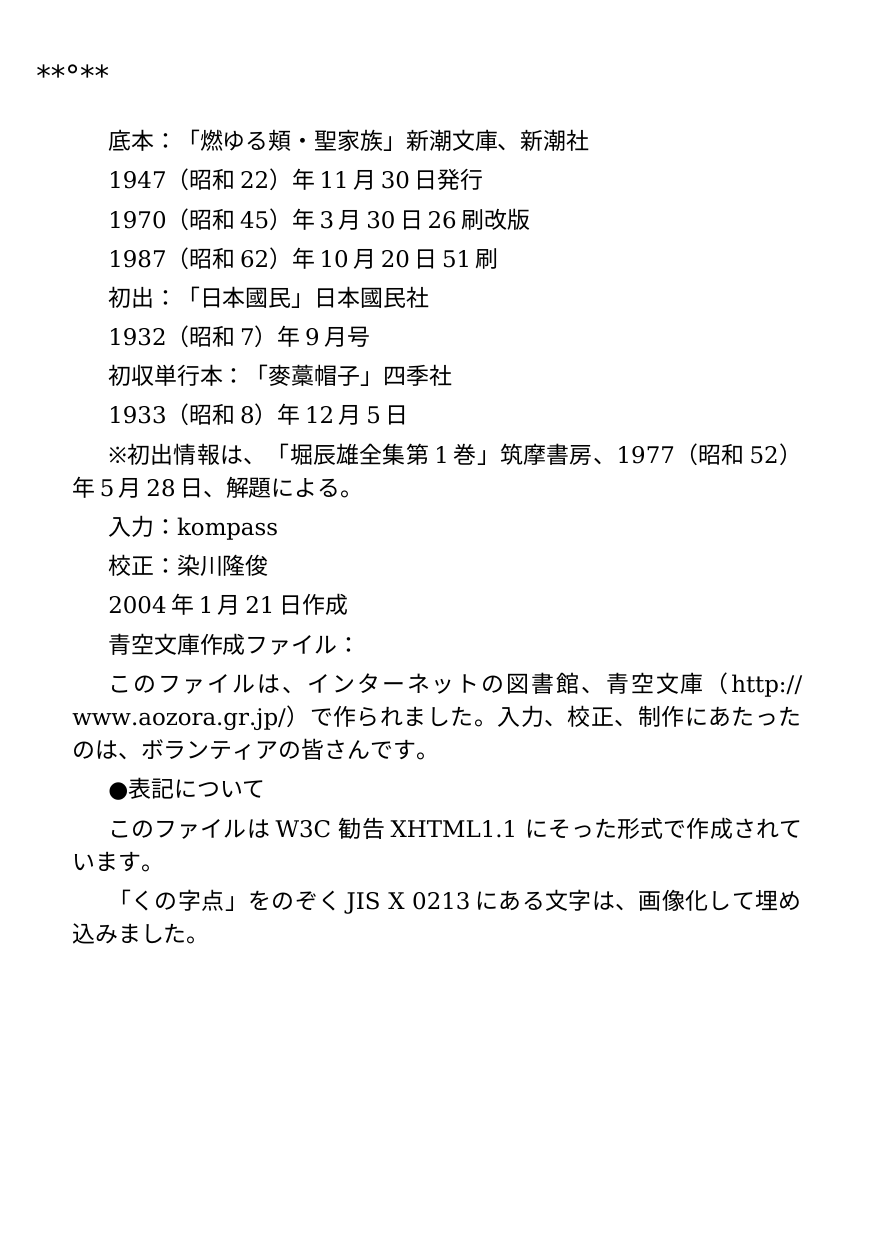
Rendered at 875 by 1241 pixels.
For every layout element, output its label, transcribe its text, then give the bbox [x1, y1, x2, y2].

text 1933（昭和8）年12月5日 [72, 397, 802, 431]
text 1987（昭和62）年10月20日51刷 [72, 241, 802, 274]
subtitle **°** [36, 60, 838, 94]
text 「くの字点」をのぞくJIS X 0213にある文字は、画像化して埋め込みました。 [72, 883, 802, 949]
text 初出：「日本國民」日本國民社 [72, 280, 802, 313]
text 青空文庫作成ファイル： [72, 626, 802, 660]
text 1970（昭和45）年3月30日26刷改版 [72, 202, 802, 235]
text このファイルは、インターネットの図書館、青空文庫（http://www.aozora.gr.jp/）で作られました。入力、校正、制作にあたったのは、ボランティアの皆さんです。 [72, 666, 802, 765]
text 1932（昭和7）年9月号 [72, 319, 802, 352]
text このファイルは W3C 勧告 XHTML1.1 にそった形式で作成されています。 [72, 810, 802, 877]
text 底本：「燃ゆる頬・聖家族」新潮文庫、新潮社 [72, 123, 802, 156]
text ※初出情報は、「堀辰雄全集第1巻」筑摩書房、1977（昭和52）年5月28日、解題による。 [72, 437, 802, 503]
text 校正：染川隆俊 [72, 548, 802, 581]
text 1947（昭和22）年11月30日発行 [72, 162, 802, 196]
text 初収単行本：「麥藁帽子」四季社 [72, 358, 802, 391]
text ●表記について [72, 771, 802, 804]
text 2004年1月21日作成 [72, 587, 802, 621]
text 入力：kompass [72, 509, 802, 542]
